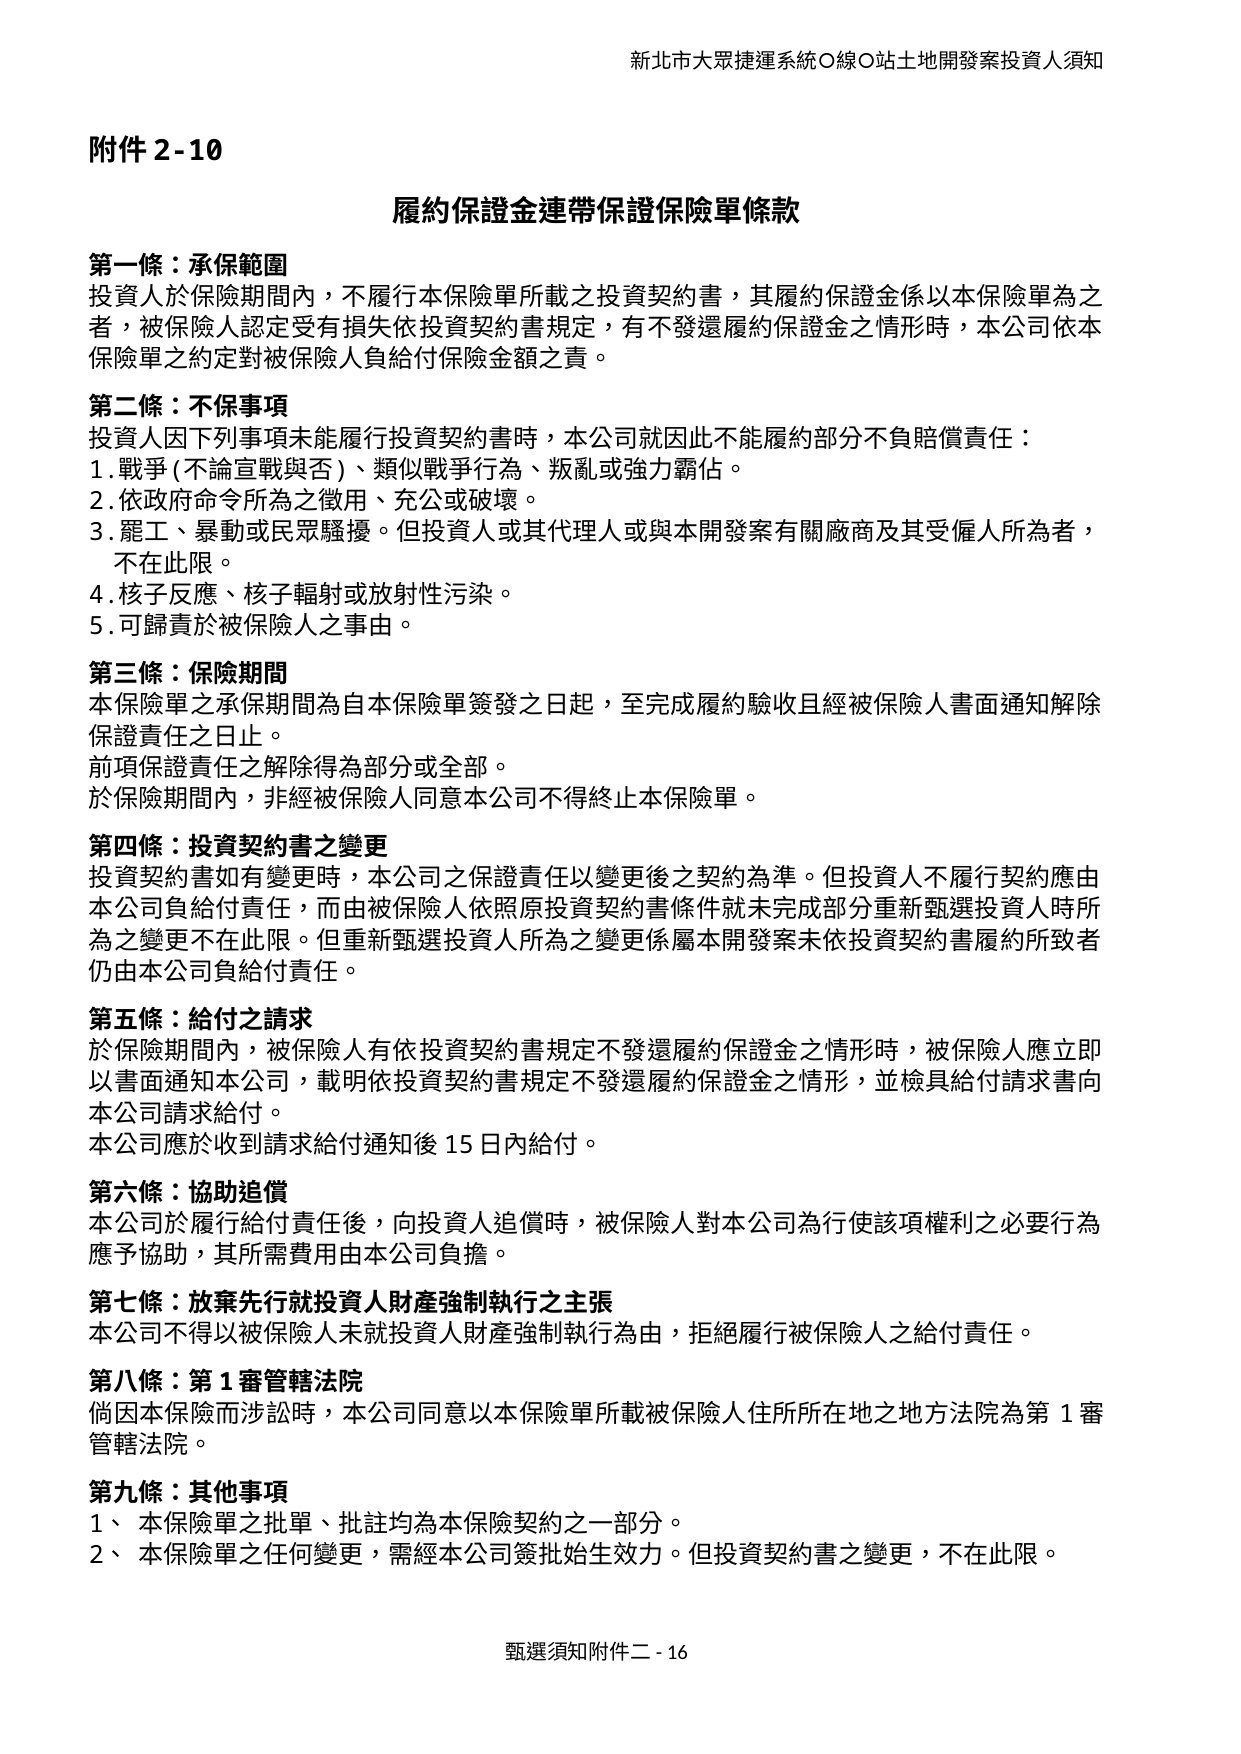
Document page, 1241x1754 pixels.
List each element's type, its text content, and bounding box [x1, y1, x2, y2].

text 前項保證責任之解除得為部分或全部。 [89, 751, 1104, 782]
list 本保險單之批單、批註均為本保險契約之一部分。 [89, 1507, 1104, 1539]
text 本公司於履行給付責任後，向投資人追償時，被保險人對本公司為行使該項權利之必要行為，應予協助，其所需費用由本公司負擔。 [89, 1207, 1104, 1270]
text 1.戰爭(不論宣戰與否)、類似戰爭行為、叛亂或強力霸佔。 [89, 453, 1104, 484]
text 附件2-10 [89, 127, 1104, 169]
text 倘因本保險而涉訟時，本公司同意以本保險單所載被保險人住所所在地之地方法院為第1審管轄法院。 [89, 1397, 1104, 1459]
text 投資人因下列事項未能履行投資契約書時，本公司就因此不能履約部分不負賠償責任： [89, 422, 1104, 453]
text 第一條：承保範圍 [89, 249, 1104, 280]
text 第五條：給付之請求 [89, 1003, 1104, 1034]
text 本公司不得以被保險人未就投資人財產強制執行為由，拒絕履行被保險人之給付責任。 [89, 1318, 1104, 1349]
text 第三條：保險期間 [89, 657, 1104, 689]
text 4.核子反應、核子輻射或放射性污染。 [89, 578, 1104, 609]
text 投資契約書如有變更時，本公司之保證責任以變更後之契約為準。但投資人不履行契約應由本公司負給付責任，而由被保險人依照原投資契約書條件就未完成部分重新甄選投資人時所為之變更不在此限。但重新甄選投資人所為之變更係屬本開發案未依投資契約書履約所致者，仍由本公司負給付責任。 [89, 862, 1104, 987]
text 履約保證金連帶保證保險單條款 [89, 188, 1104, 230]
text 於保險期間內，非經被保險人同意本公司不得終止本保險單。 [89, 782, 1104, 814]
text 本保險單之承保期間為自本保險單簽發之日起，至完成履約驗收且經被保險人書面通知解除保證責任之日止。 [89, 689, 1104, 751]
text 於保險期間內，被保險人有依投資契約書規定不發還履約保證金之情形時，被保險人應立即以書面通知本公司，載明依投資契約書規定不發還履約保證金之情形，並檢具給付請求書向本公司請求給付。 [89, 1034, 1104, 1128]
text 第七條：放棄先行就投資人財產強制執行之主張 [89, 1287, 1104, 1318]
text 5.可歸責於被保險人之事由。 [89, 609, 1104, 641]
text 投資人於保險期間內，不履行本保險單所載之投資契約書，其履約保證金係以本保險單為之者，被保險人認定受有損失依投資契約書規定，有不發還履約保證金之情形時，本公司依本保險單之約定對被保險人負給付保險金額之責。 [89, 280, 1104, 374]
list 本保險單之任何變更，需經本公司簽批始生效力。但投資契約書之變更，不在此限。 [89, 1539, 1104, 1570]
text 2.依政府命令所為之徵用、充公或破壞。 [89, 484, 1104, 516]
text 第九條：其他事項 [89, 1476, 1104, 1507]
text 本公司應於收到請求給付通知後15日內給付。 [89, 1128, 1104, 1159]
text 第二條：不保事項 [89, 391, 1104, 422]
text 3.罷工、暴動或民眾騷擾。但投資人或其代理人或與本開發案有關廠商及其受僱人所為者，不在此限。 [89, 516, 1104, 578]
text 第六條：協助追償 [89, 1176, 1104, 1207]
text 第八條：第1審管轄法院 [89, 1366, 1104, 1397]
text 第四條：投資契約書之變更 [89, 830, 1104, 862]
